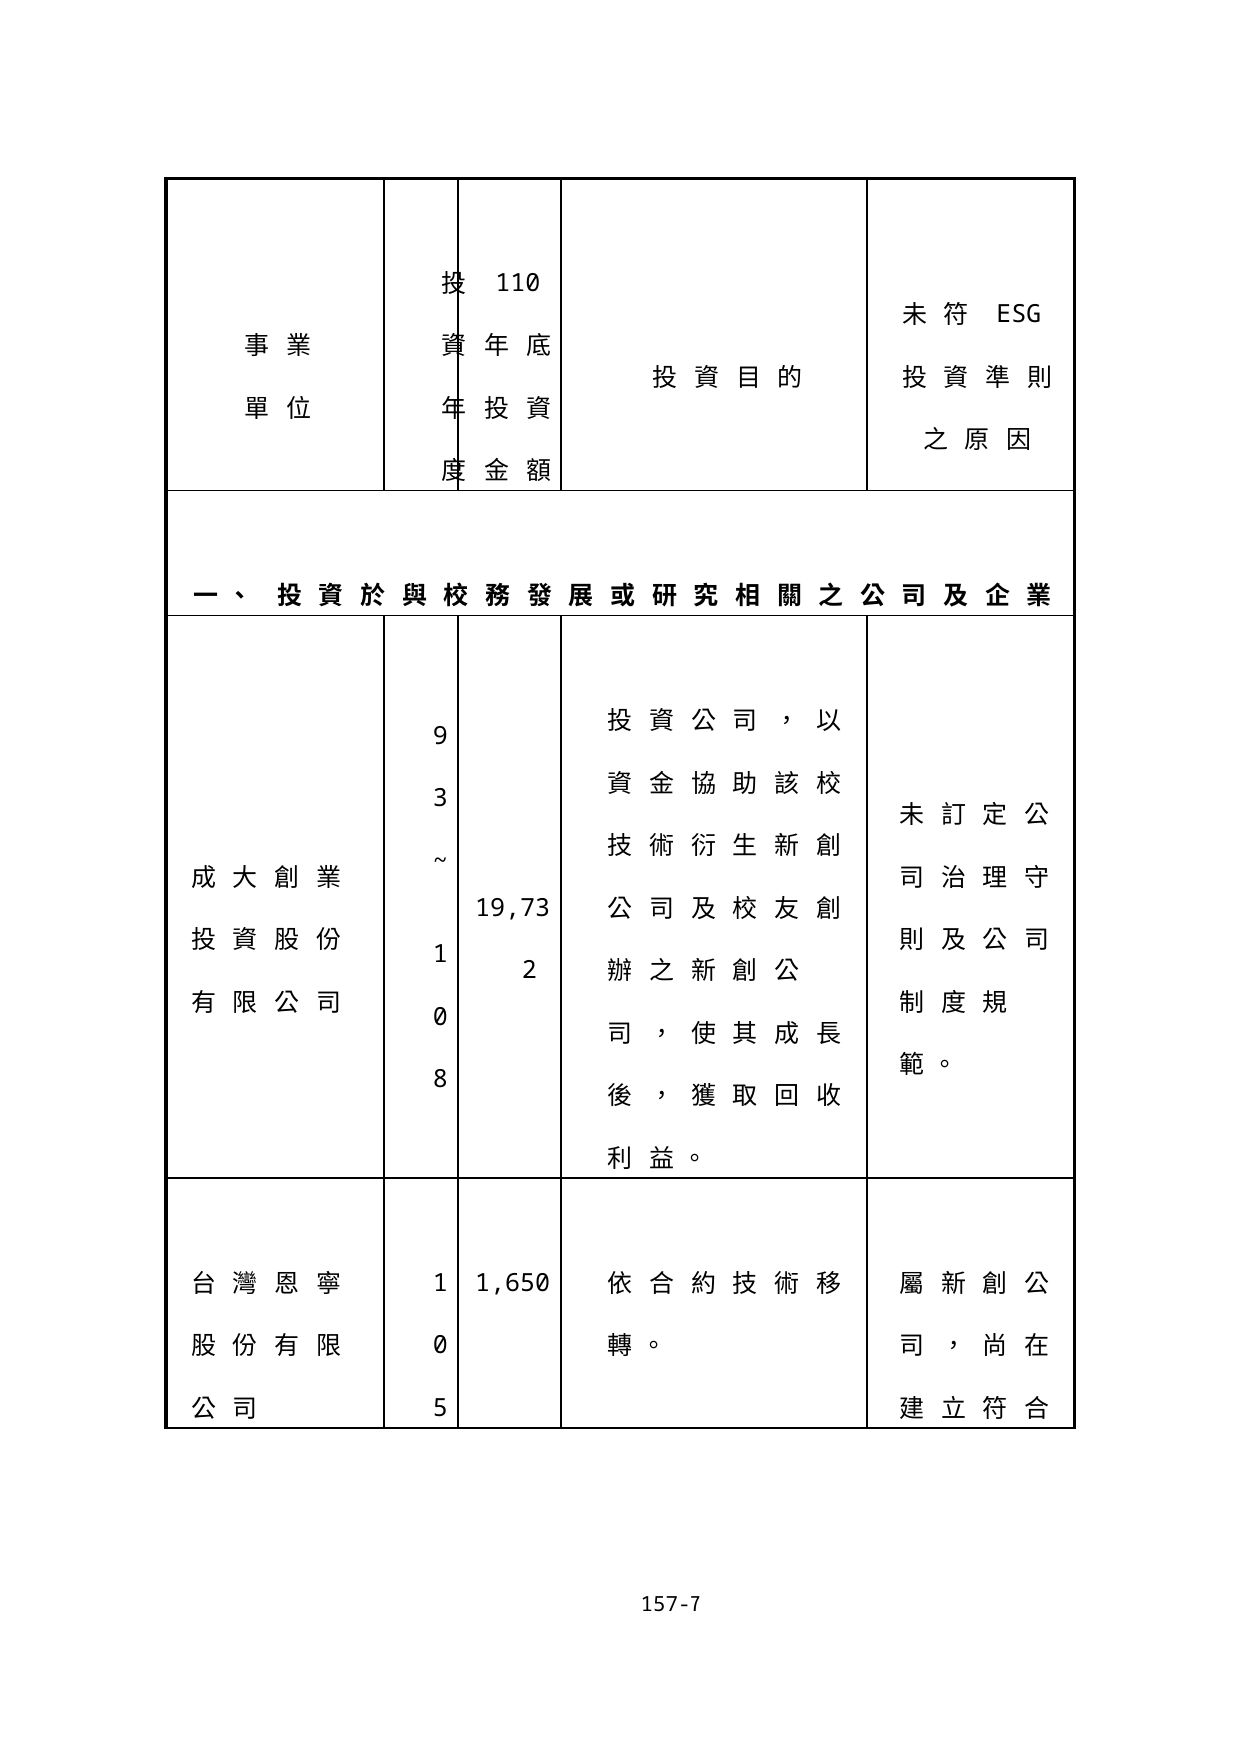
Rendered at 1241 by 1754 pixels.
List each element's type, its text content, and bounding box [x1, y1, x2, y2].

table_cell 屬新創公司，尚在建立符合 [868, 1179, 1073, 1427]
table_cell 19,732 [459, 616, 560, 1177]
table_cell 成大創業投資股份有限公司 [168, 616, 383, 1177]
table_cell 105 [385, 1179, 457, 1427]
table_cell 一、投資於與校務發展或研究相關之公司及企業 [168, 491, 1073, 615]
table_cell 93~ 108 [385, 616, 457, 1177]
table_header 事業 單位 [168, 180, 383, 490]
table_cell 1,650 [459, 1179, 560, 1427]
table_cell 投資公司，以資金協助該校技術衍生新創公司及校友創辦之新創公司，使其成長後，獲取回收利益。 [562, 616, 866, 1177]
table_header 未符ESG投資準則之原因 [868, 180, 1073, 490]
table_cell 依合約技術移轉。 [562, 1179, 866, 1427]
table_header 投資 年度 [385, 180, 457, 490]
table_header 投資目的 [562, 180, 866, 490]
table_cell 未訂定公司治理守則及公司制度規範。 [868, 616, 1073, 1177]
table_cell 台灣恩寧股份有限公司 [168, 1179, 383, 1427]
table_header 110年底投資金額 [459, 180, 560, 490]
